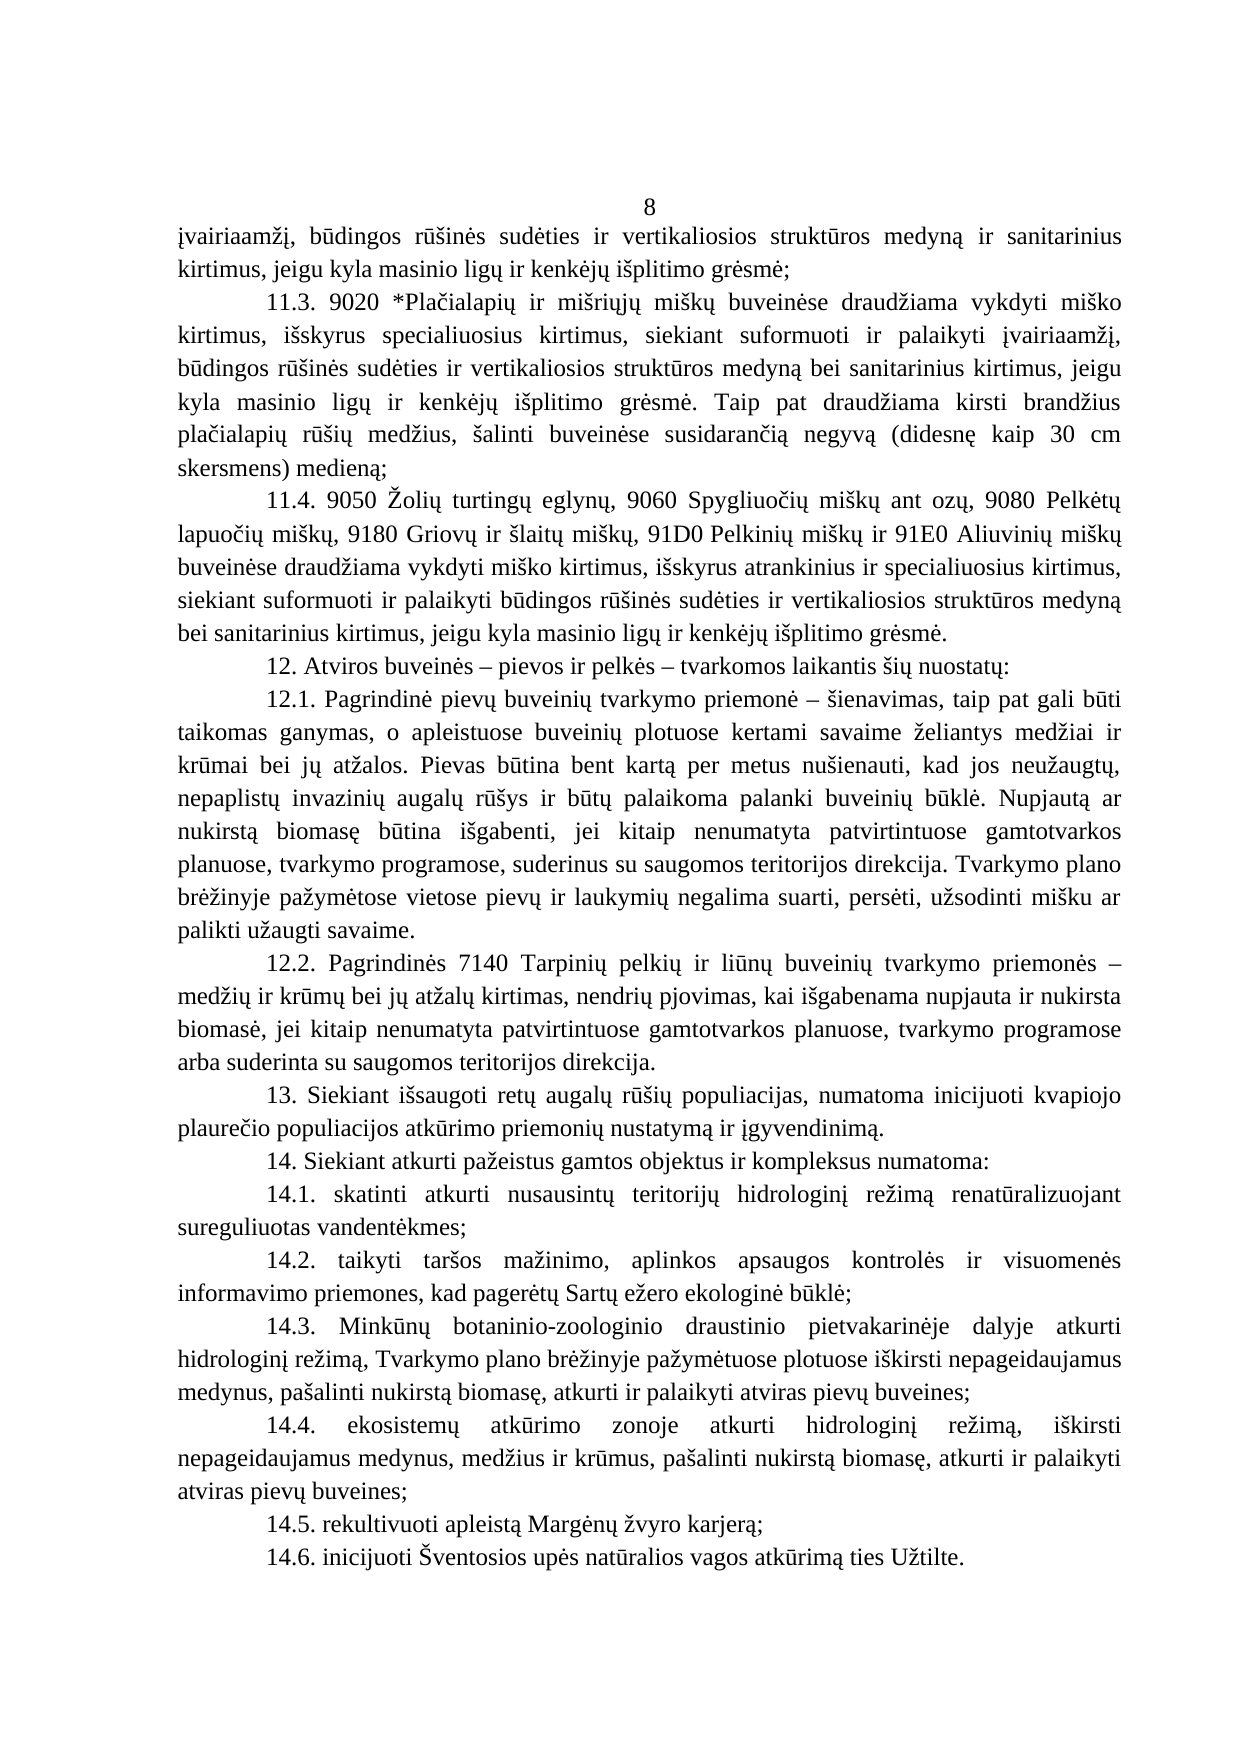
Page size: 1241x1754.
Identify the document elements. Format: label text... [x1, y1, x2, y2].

text 13. Siekiant išsaugoti retų augalų rūšių populiacijas, numatoma inicijuoti kvapiojo plaurečio populiacijos atkūrimo priemonių nustatymą ir įgyvendinimą. [177, 1080, 1122, 1142]
text 11.3. 9020 *Plačialapių ir mišriųjų miškų buveinėse draudžiama vykdyti miško kirtimus, išskyrus specialiuosius kirtimus, siekiant suformuoti ir palaikyti įvairiaamžį, būdingos rūšinės sudėties ir vertikaliosios struktūros medyną bei sanitarinius kirtimus, jeigu kyla masinio ligų ir kenkėjų išplitimo grėsmė. Taip pat draudžiama kirsti brandžius plačialapių rūšių medžius, šalinti buveinėse susidarančią negyvą (didesnę kaip 30 cm skersmens) medieną; [177, 287, 1122, 481]
text 14.5. rekultivuoti apleistą Margėnų žvyro karjerą; [177, 1509, 1122, 1538]
text 14.6. inicijuoti Šventosios upės natūralios vagos atkūrimą ties Užtilte. [177, 1542, 1122, 1571]
text 14. Siekiant atkurti pažeistus gamtos objektus ir kompleksus numatoma: [177, 1146, 1122, 1175]
text 11.4. 9050 Žolių turtingų eglynų, 9060 Spygliuočių miškų ant ozų, 9080 Pelkėtų lapuočių miškų, 9180 Griovų ir šlaitų miškų, 91D0 Pelkinių miškų ir 91E0 Aliuvinių miškų buveinėse draudžiama vykdyti miško kirtimus, išskyrus atrankinius ir specialiuosius kirtimus, siekiant suformuoti ir palaikyti būdingos rūšinės sudėties ir vertikaliosios struktūros medyną bei sanitarinius kirtimus, jeigu kyla masinio ligų ir kenkėjų išplitimo grėsmė. [177, 486, 1122, 646]
text įvairiaamžį, būdingos rūšinės sudėties ir vertikaliosios struktūros medyną ir sanitarinius kirtimus, jeigu kyla masinio ligų ir kenkėjų išplitimo grėsmė; [177, 221, 1122, 283]
text 12.1. Pagrindinė pievų buveinių tvarkymo priemonė – šienavimas, taip pat gali būti taikomas ganymas, o apleistuose buveinių plotuose kertami savaime želiantys medžiai ir krūmai bei jų atžalos. Pievas būtina bent kartą per metus nušienauti, kad jos neužaugtų, nepaplistų invazinių augalų rūšys ir būtų palaikoma palanki buveinių būklė. Nupjautą ar nukirstą biomasę būtina išgabenti, jei kitaip nenumatyta patvirtintuose gamtotvarkos planuose, tvarkymo programose, suderinus su saugomos teritorijos direkcija. Tvarkymo plano brėžinyje pažymėtose vietose pievų ir laukymių negalima suarti, persėti, užsodinti mišku ar palikti užaugti savaime. [177, 684, 1122, 944]
text 14.2. taikyti taršos mažinimo, aplinkos apsaugos kontrolės ir visuomenės informavimo priemones, kad pagerėtų Sartų ežero ekologinė būklė; [177, 1245, 1122, 1307]
text 14.4. ekosistemų atkūrimo zonoje atkurti hidrologinį režimą, iškirsti nepageidaujamus medynus, medžius ir krūmus, pašalinti nukirstą biomasę, atkurti ir palaikyti atviras pievų buveines; [177, 1410, 1122, 1505]
text 12.2. Pagrindinės 7140 Tarpinių pelkių ir liūnų buveinių tvarkymo priemonės – medžių ir krūmų bei jų atžalų kirtimas, nendrių pjovimas, kai išgabenama nupjauta ir nukirsta biomasė, jei kitaip nenumatyta patvirtintuose gamtotvarkos planuose, tvarkymo programose arba suderinta su saugomos teritorijos direkcija. [177, 948, 1122, 1076]
text 14.1. skatinti atkurti nusausintų teritorijų hidrologinį režimą renatūralizuojant sureguliuotas vandentėkmes; [177, 1179, 1122, 1241]
text 14.3. Minkūnų botaninio-zoologinio draustinio pietvakarinėje dalyje atkurti hidrologinį režimą, Tvarkymo plano brėžinyje pažymėtuose plotuose iškirsti nepageidaujamus medynus, pašalinti nukirstą biomasę, atkurti ir palaikyti atviras pievų buveines; [177, 1311, 1122, 1406]
text 12. Atviros buveinės – pievos ir pelkės – tvarkomos laikantis šių nuostatų: [177, 651, 1122, 679]
